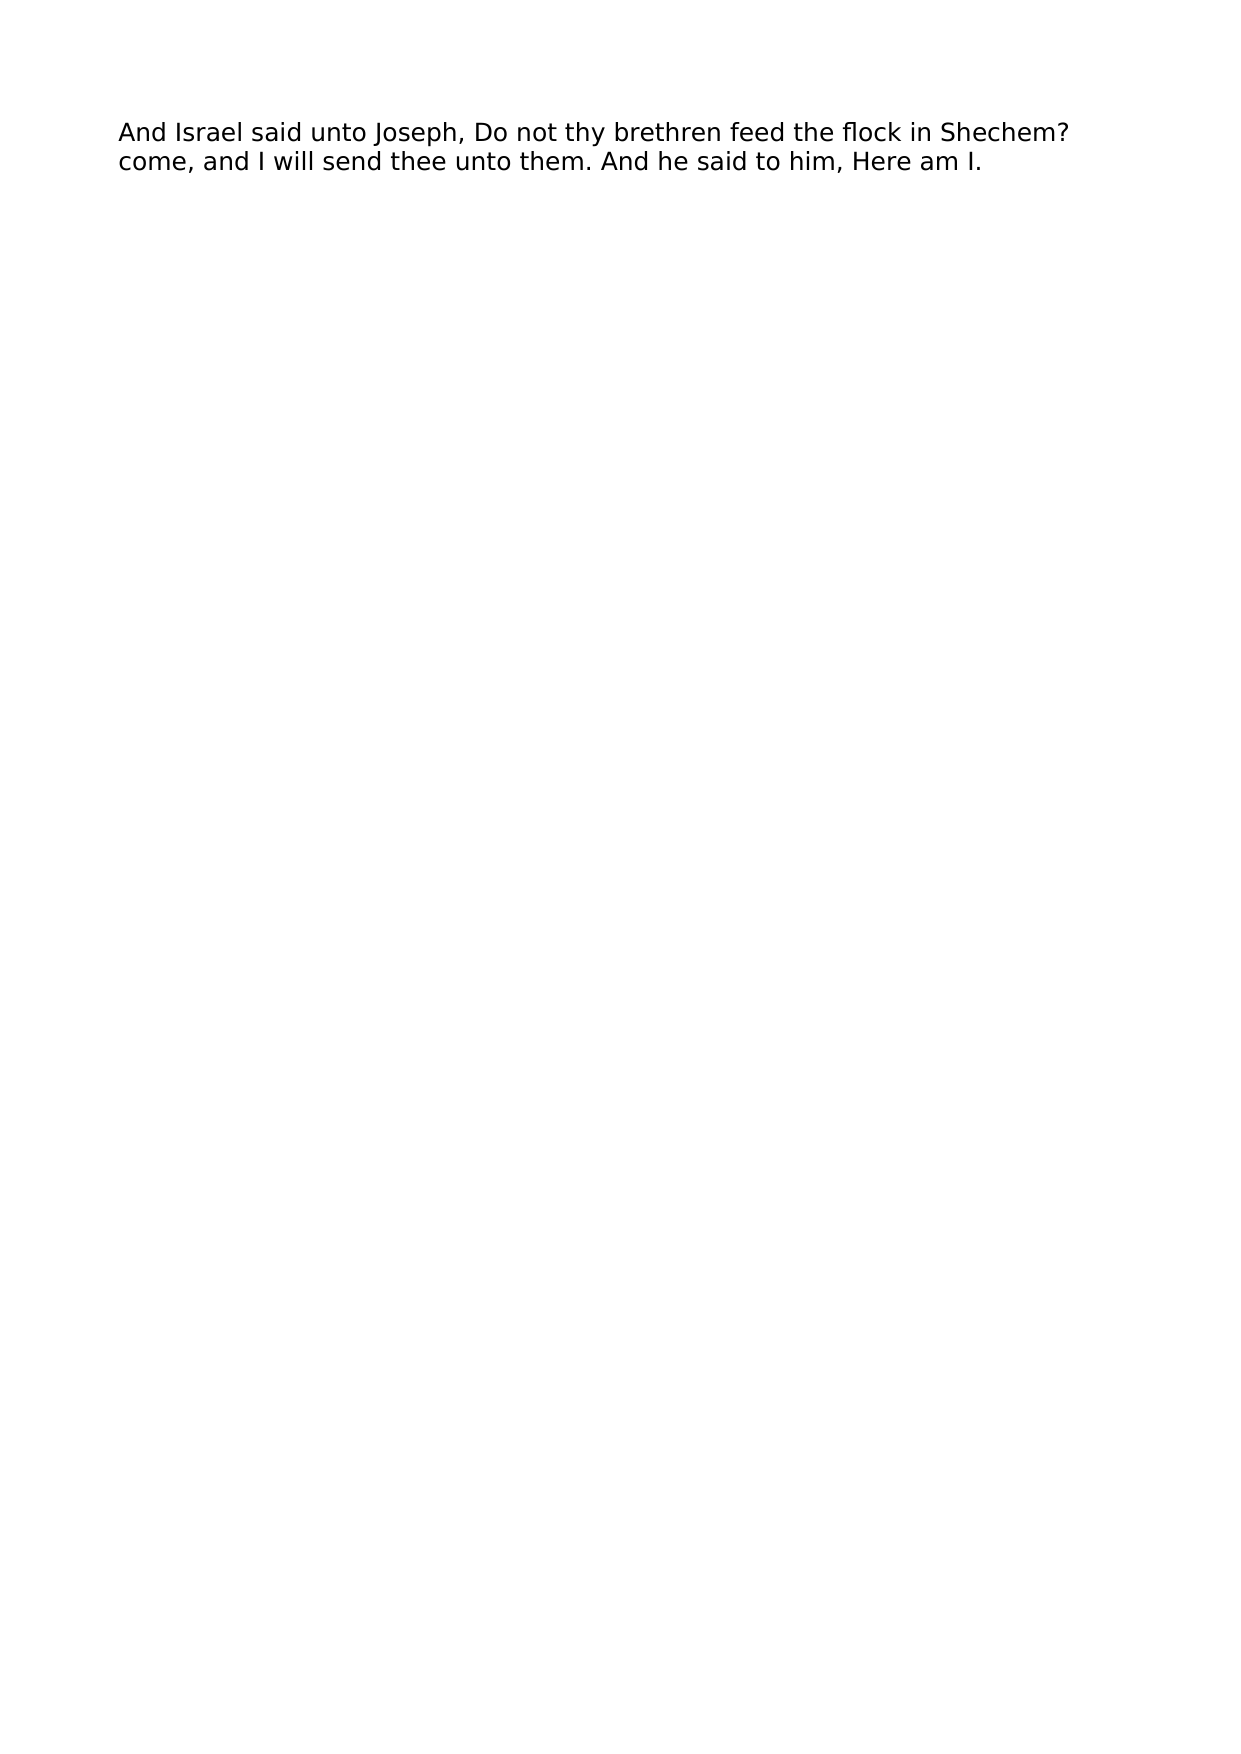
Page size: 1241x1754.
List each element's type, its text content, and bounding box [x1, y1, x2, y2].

text And Israel said unto Joseph, Do not thy brethren feed the flock in Shechem? come, and I will send thee unto them. And he said to him, Here am I. [118, 118, 1122, 176]
